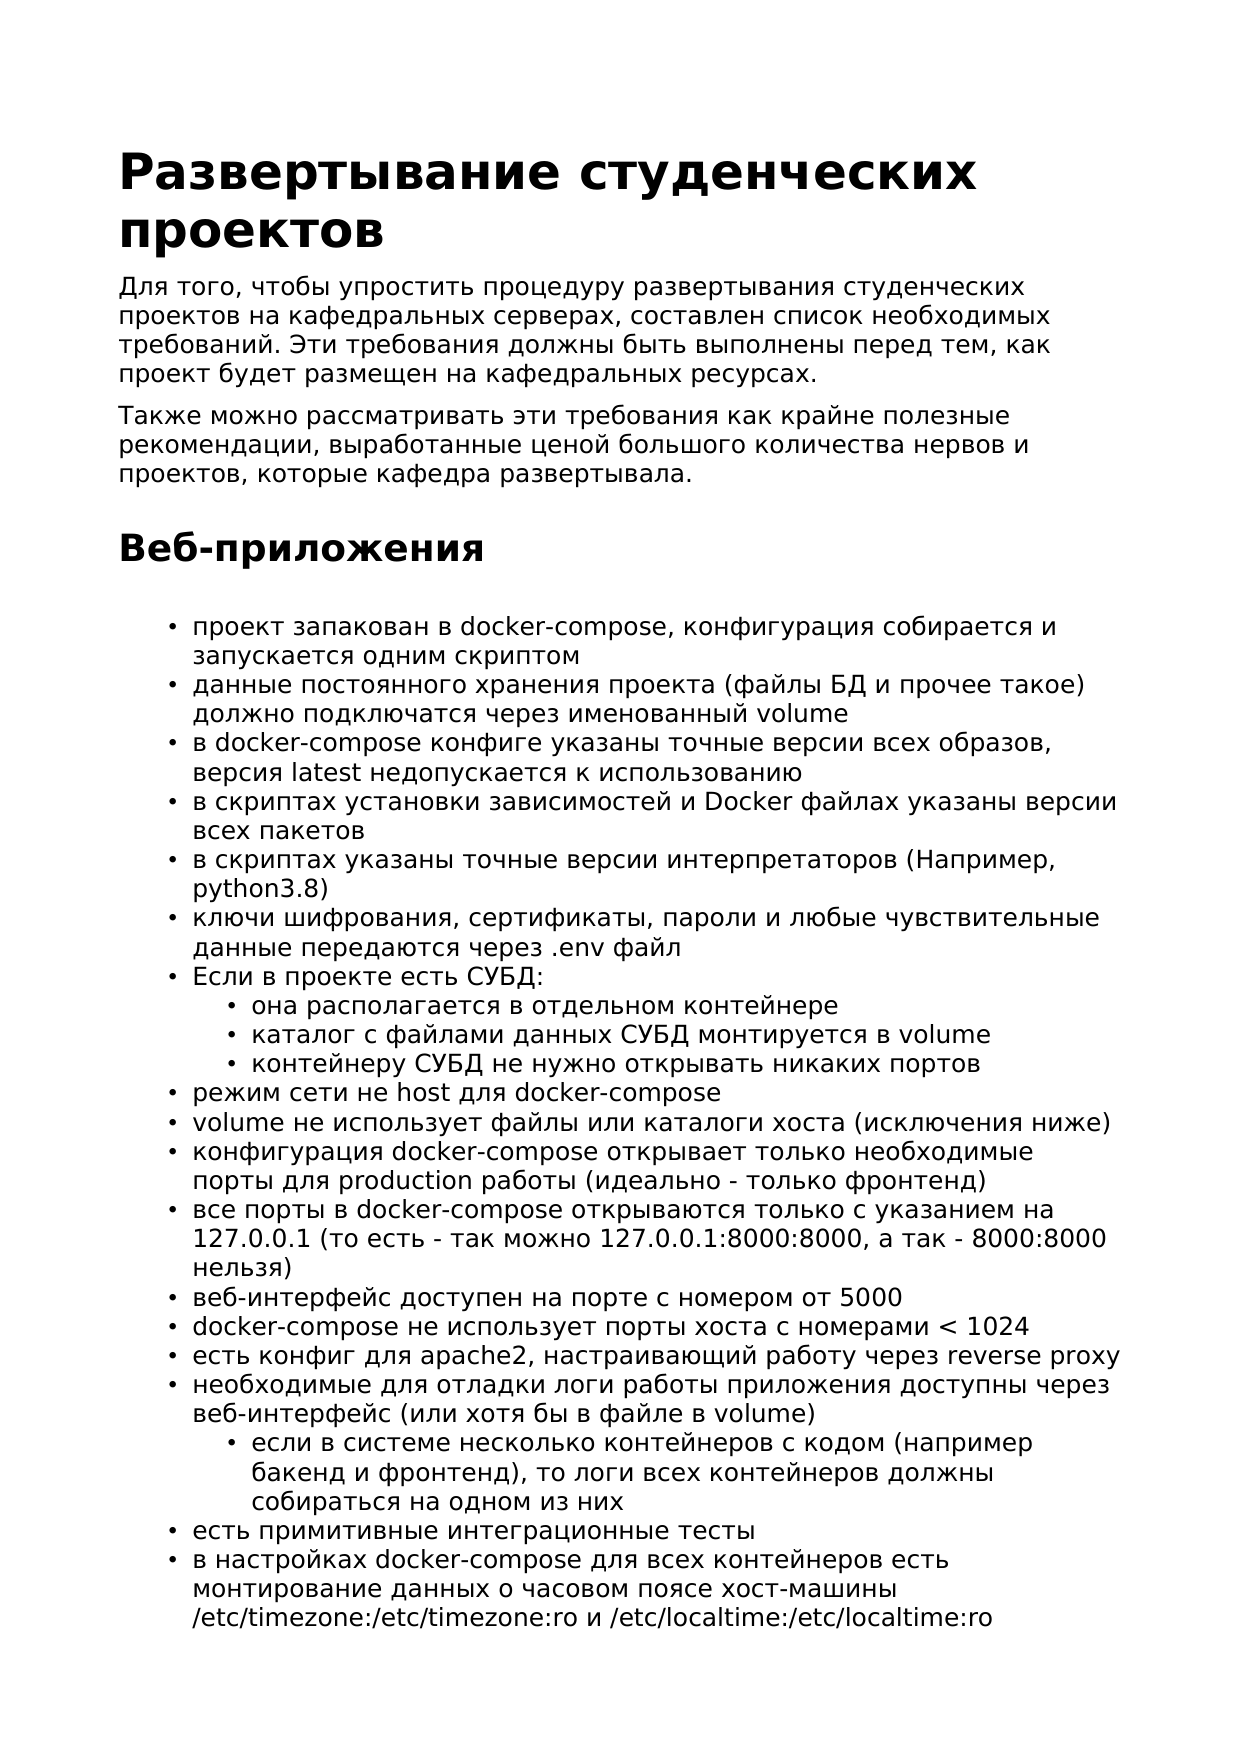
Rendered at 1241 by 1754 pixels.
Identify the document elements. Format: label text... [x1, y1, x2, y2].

list volume не использует файлы или каталоги хоста (исключения ниже) [177, 1108, 1122, 1137]
list в настройках docker-compose для всех контейнеров есть монтирование данных о часовом поясе хост-машины /etc/timezone:/etc/timezone:ro и /etc/localtime:/etc/localtime:ro [177, 1545, 1122, 1633]
list режим сети не host для docker-compose [177, 1078, 1122, 1108]
list docker-compose не использует порты хоста с номерами < 1024 [177, 1312, 1122, 1341]
list каталог с файлами данных СУБД монтируется в volume [236, 1020, 1122, 1049]
subtitle Развертывание студенческих проектов [118, 143, 1122, 259]
list Если в проекте есть СУБД: [177, 962, 1122, 991]
subtitle Веб-приложения [118, 526, 1122, 570]
text Для того, чтобы упростить процедуру развертывания студенческих проектов на кафедральных серверах, составлен список необходимых требований. Эти требования должны быть выполнены перед тем, как проект будет размещен на кафедральных ресурсах. [118, 272, 1122, 389]
list в скриптах указаны точные версии интерпретаторов (Например, python3.8) [177, 845, 1122, 903]
list данные постоянного хранения проекта (файлы БД и прочее такое) должно подключатся через именованный volume [177, 670, 1122, 728]
text Также можно рассматривать эти требования как крайне полезные рекомендации, выработанные ценой большого количества нервов и проектов, которые кафедра развертывала. [118, 401, 1122, 489]
list она располагается в отдельном контейнере [236, 991, 1122, 1020]
list все порты в docker-compose открываются только с указанием на 127.0.0.1 (то есть - так можно 127.0.0.1:8000:8000, а так - 8000:8000 нельзя) [177, 1195, 1122, 1283]
list есть конфиг для apache2, настраивающий работу через reverse proxy [177, 1341, 1122, 1370]
list ключи шифрования, сертификаты, пароли и любые чувствительные данные передаются через .env файл [177, 903, 1122, 962]
list если в системе несколько контейнеров с кодом (например бакенд и фронтенд), то логи всех контейнеров должны собираться на одном из них [236, 1428, 1122, 1516]
list в скриптах установки зависимостей и Docker файлах указаны версии всех пакетов [177, 787, 1122, 845]
list контейнеру СУБД не нужно открывать никаких портов [236, 1049, 1122, 1078]
list конфигурация docker-compose открывает только необходимые порты для production работы (идеально - только фронтенд) [177, 1137, 1122, 1195]
list в docker-compose конфиге указаны точные версии всех образов, версия latest недопускается к использованию [177, 728, 1122, 787]
list есть примитивные интеграционные тесты [177, 1516, 1122, 1545]
list проект запакован в docker-compose, конфигурация собирается и запускается одним скриптом [177, 612, 1122, 670]
list необходимые для отладки логи работы приложения доступны через веб-интерфейс (или хотя бы в файле в volume) [177, 1370, 1122, 1428]
list веб-интерфейс доступен на порте с номером от 5000 [177, 1283, 1122, 1312]
